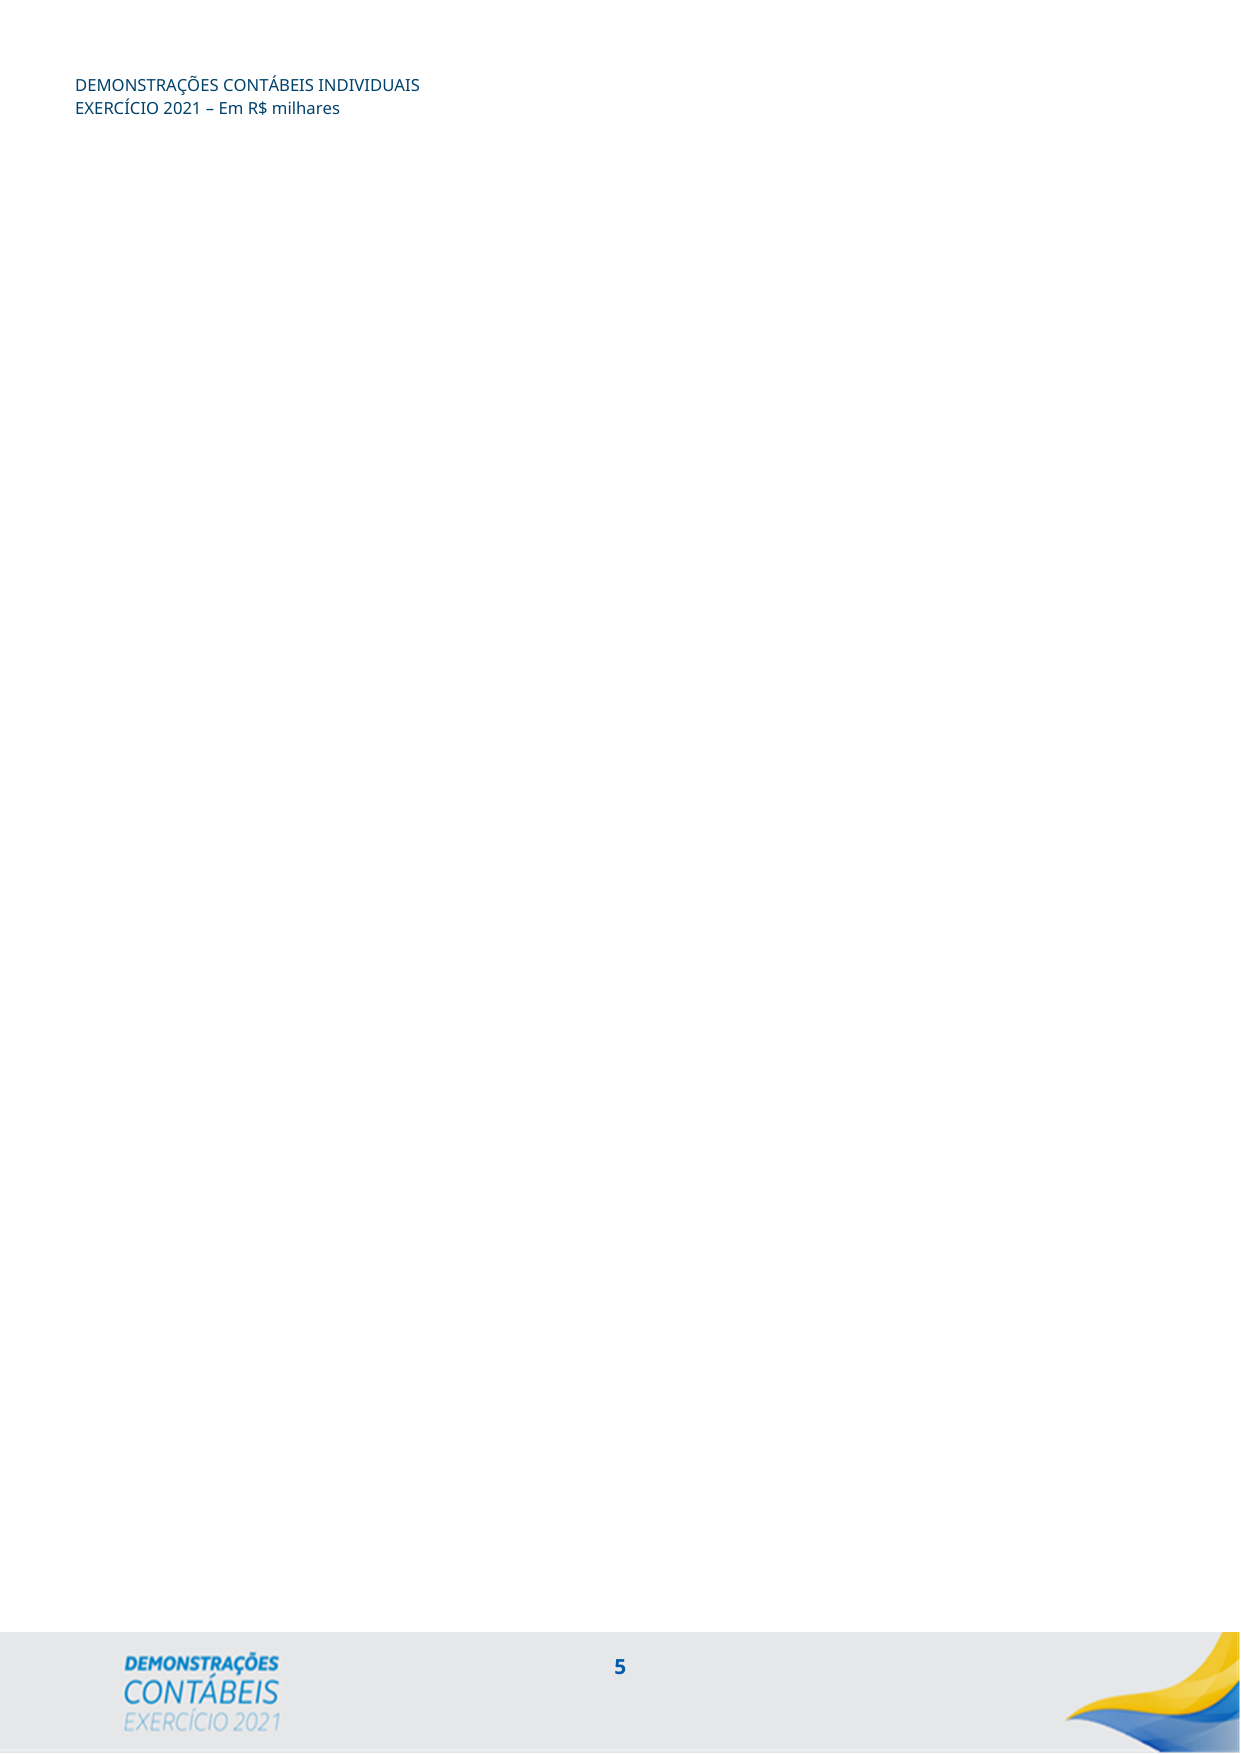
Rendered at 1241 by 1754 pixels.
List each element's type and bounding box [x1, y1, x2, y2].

picture [0, 1632, 1241, 1754]
